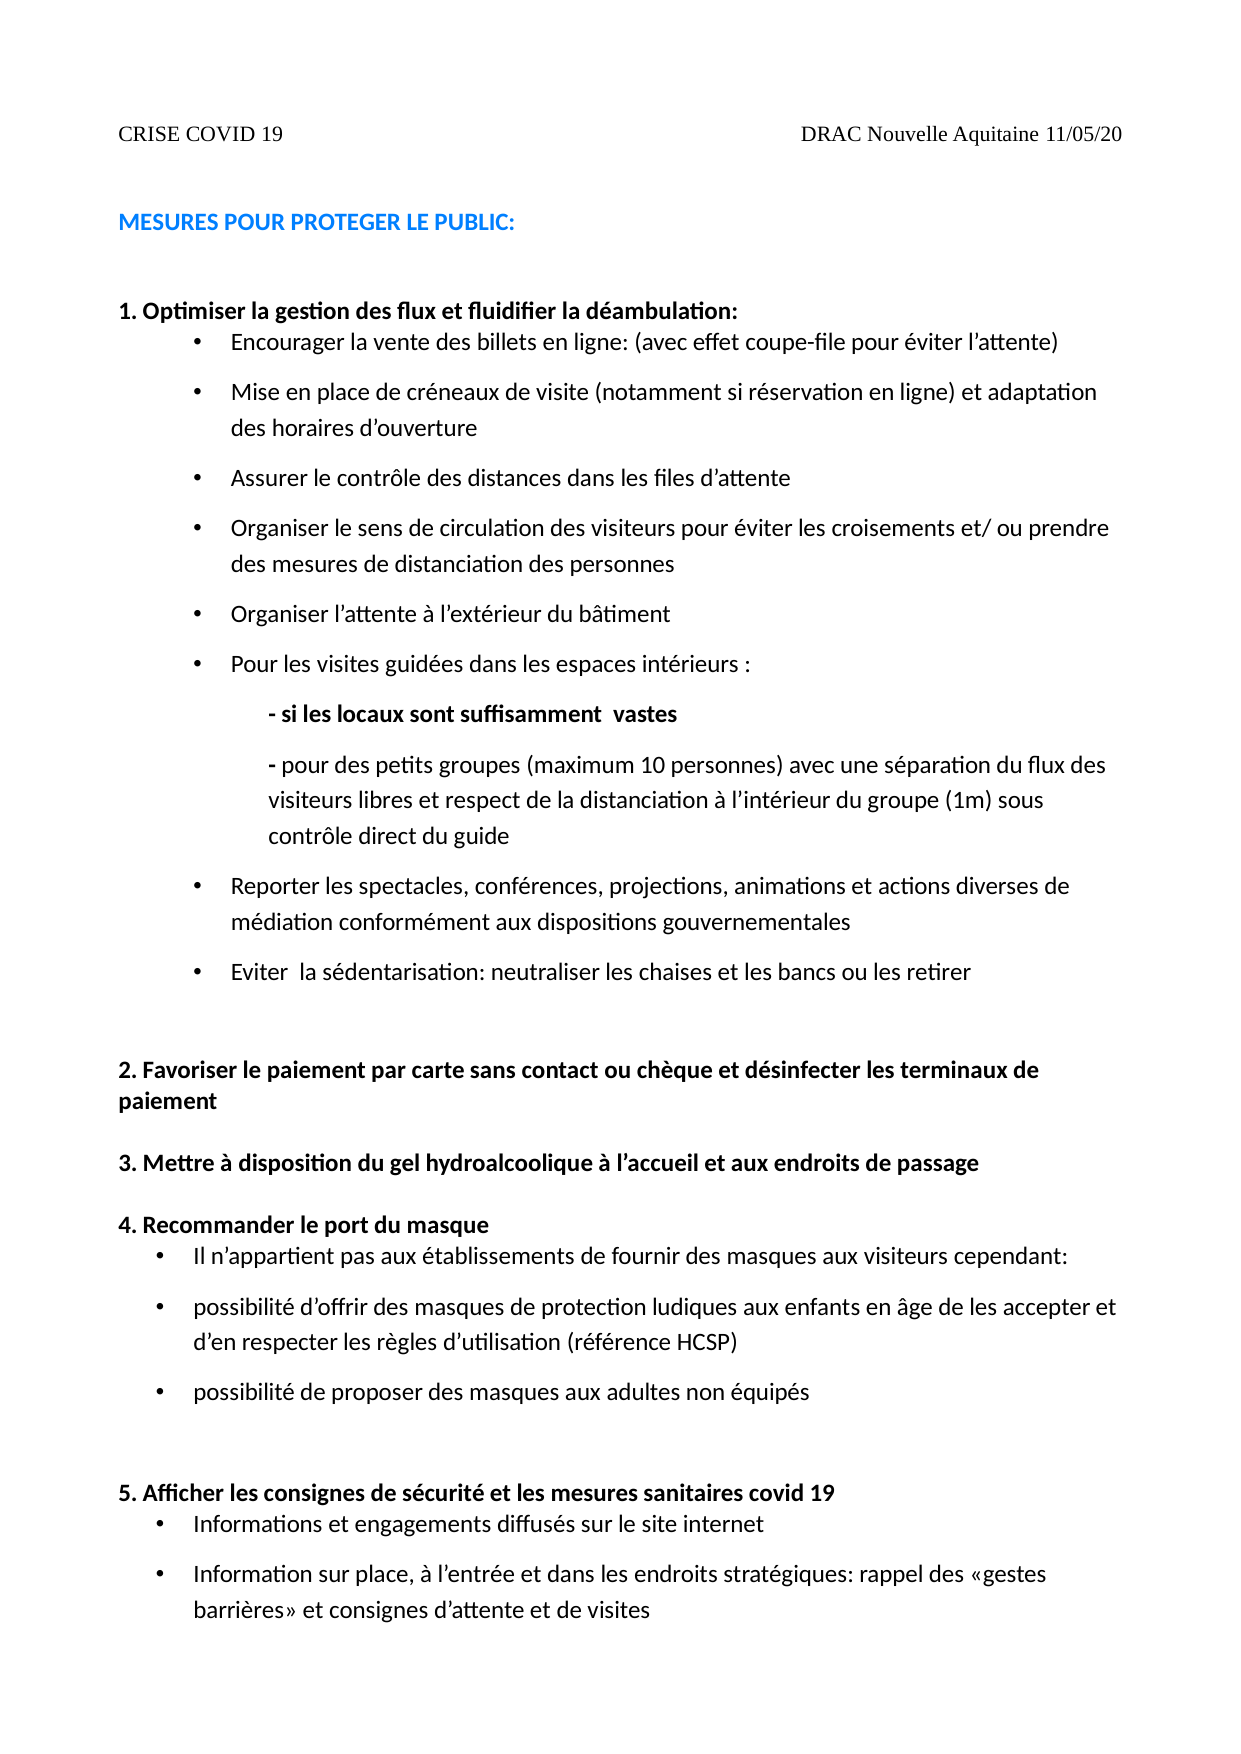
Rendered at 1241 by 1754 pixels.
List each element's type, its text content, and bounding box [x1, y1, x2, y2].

list Organiser le sens de circulation des visiteurs pour éviter les croisements et/ ou prendre des mesures de distanciation des personnes [193, 512, 1122, 579]
list Il n’appartient pas aux établissements de fournir des masques aux visiteurs cependant: [156, 1240, 1122, 1271]
list Reporter les spectacles, conférences, projections, animations et actions diverses de médiation conformément aux dispositions gouvernementales [193, 870, 1122, 937]
list - pour des petits groupes (maximum 10 personnes) avec une séparation du flux des visiteurs libres et respect de la distanciation à l’intérieur du groupe (1m) sous contrôle direct du guide [231, 749, 1122, 851]
text 5. Afficher les consignes de sécurité et les mesures sanitaires covid 19 [118, 1477, 1122, 1508]
list Informations et engagements diffusés sur le site internet [156, 1508, 1122, 1539]
list Pour les visites guidées dans les espaces intérieurs : [193, 648, 1122, 679]
list Encourager la vente des billets en ligne: (avec effet coupe-file pour éviter l’attente) [193, 326, 1122, 357]
text 1. Optimiser la gestion des flux et fluidifier la déambulation: [118, 295, 1122, 326]
list Organiser l’attente à l’extérieur du bâtiment [193, 598, 1122, 629]
list possibilité d’offrir des masques de protection ludiques aux enfants en âge de les accepter et d’en respecter les règles d’utilisation (référence HCSP) [156, 1291, 1122, 1357]
text 2. Favoriser le paiement par carte sans contact ou chèque et désinfecter les terminaux de paiement [118, 1054, 1122, 1116]
list - si les locaux sont suffisamment vastes [231, 698, 1122, 729]
list Information sur place, à l’entrée et dans les endroits stratégiques: rappel des «gestes barrières» et consignes d’attente et de visites [156, 1558, 1122, 1625]
text 4. Recommander le port du masque [118, 1209, 1122, 1240]
list possibilité de proposer des masques aux adultes non équipés [156, 1376, 1122, 1407]
text 3. Mettre à disposition du gel hydroalcoolique à l’accueil et aux endroits de passage [118, 1147, 1122, 1178]
list Assurer le contrôle des distances dans les files d’attente [193, 462, 1122, 493]
text MESURES POUR PROTEGER LE PUBLIC: [118, 206, 1122, 237]
list Eviter la sédentarisation: neutraliser les chaises et les bancs ou les retirer [193, 956, 1122, 987]
list Mise en place de créneaux de visite (notamment si réservation en ligne) et adaptation des horaires d’ouverture [193, 376, 1122, 443]
